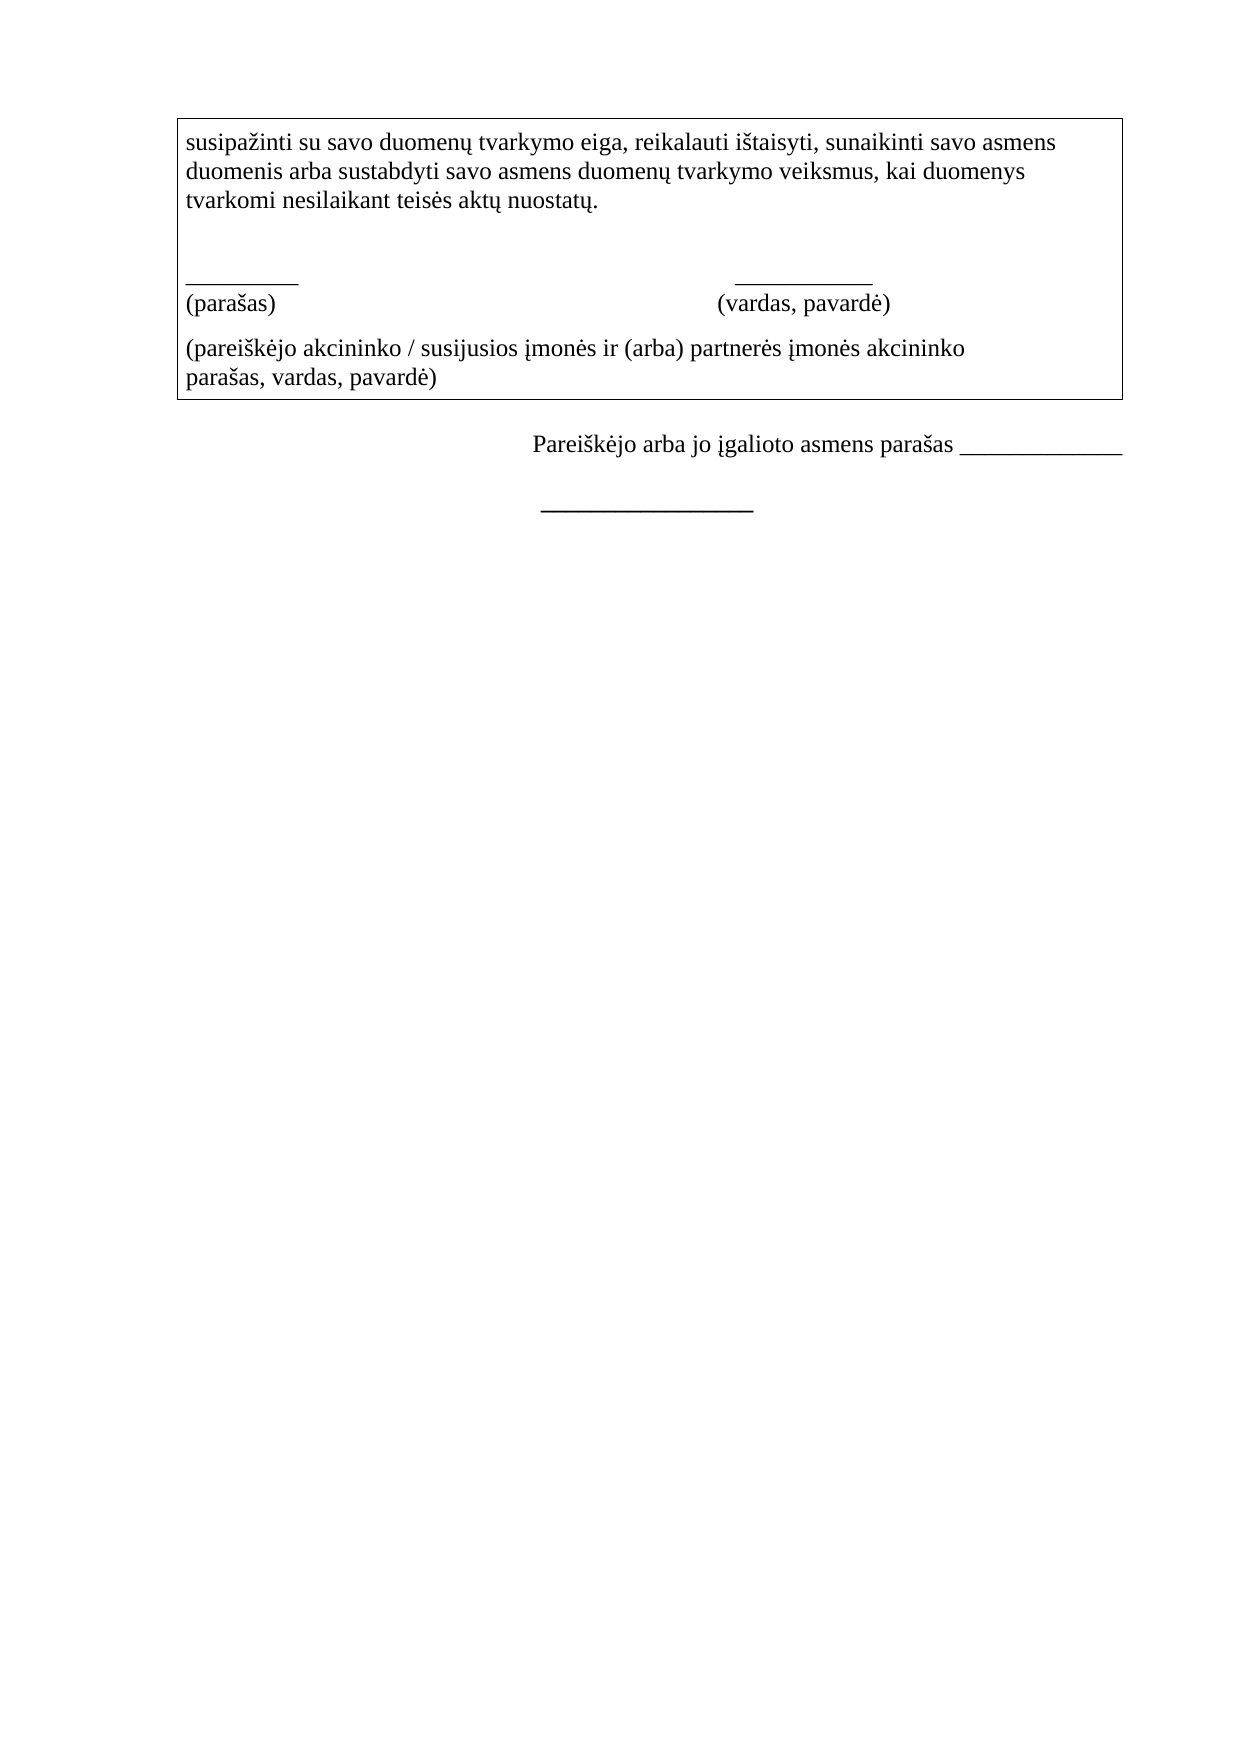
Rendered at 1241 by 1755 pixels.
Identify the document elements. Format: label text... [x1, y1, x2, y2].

table_cell (pareiškėjo akcininko / susijusios įmonės ir (arba) partnerės įmonės akcininko parašas, vardas, pavardė) [178, 325, 1023, 399]
table_header Informuoju, kad aš, (pareiškėjo akcininko / susijusios įmonės ir (arba) partnerės įmonės akcininko vardas, pavardė, asmens kodas) esu pareiškėjo (vardas, pavardė/pavadinimas) akcininkas / susijusios įmonės ir (arba) partnerės įmonės akcininkas ir dalyvauju / nedalyvauju (kas nereikalinga, išbraukti) Programos investicinėse priemonėse _ _ _ . (nurodyti Programos priemonių pavadinimus ir paramos paraiškų registracijos Nr.) Esu informuotas (-a) ir sutinku, kad mano asmens duomenys gali būti naudojami pareiškėjo _______________________________ paramos administravimo tikslais, (vardas, pavardė/pavadinimas) būtų apdorojami ir saugomi informacinėje sistemoje, viešinami visuomenės informavimo tikslais, taip pat gali būti perduoti audito ir tyrimų institucijoms, siekiant apsaugoti EB finansinius interesus EB ir Lietuvos Respublikos teisės aktuose nustatyta tvarka. Esu informuotas (-a), kad turiu teisę žinoti apie savo asmens duomenų tvarkymą, susipažinti su savo duomenų tvarkymo eiga, reikalauti ištaisyti, sunaikinti savo asmens duomenis arba sustabdyti savo asmens duomenų tvarkymo veiksmus, kai duomenys tvarkomi nesilaikant teisės aktų nuostatų. [178, 119, 1122, 251]
table_cell ___________ (vardas, pavardė) [486, 251, 1122, 325]
table_cell [1023, 325, 1122, 399]
text Pareiškėjo arba jo įgalioto asmens parašas _____________ [177, 429, 1122, 458]
table_cell _________ (parašas) [178, 251, 486, 325]
text _________________ [177, 486, 1122, 515]
